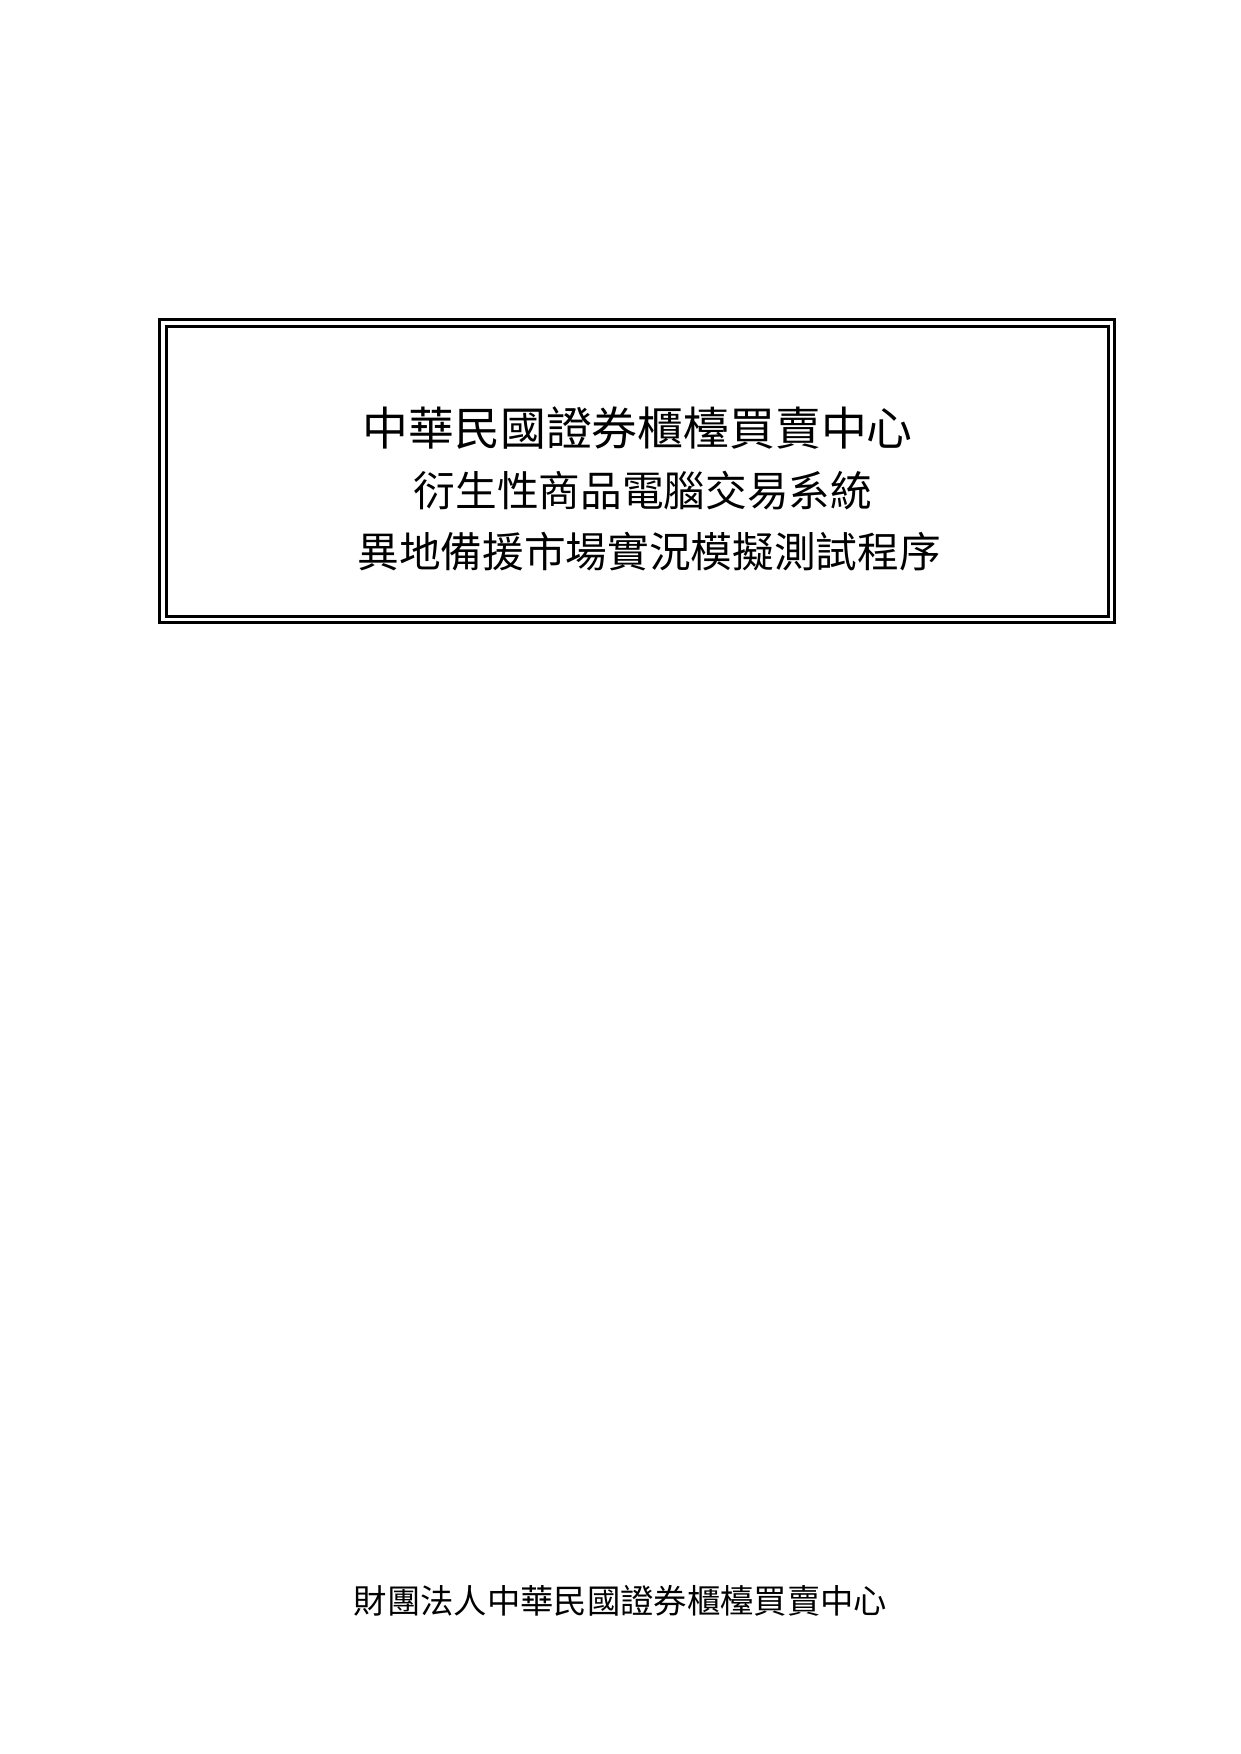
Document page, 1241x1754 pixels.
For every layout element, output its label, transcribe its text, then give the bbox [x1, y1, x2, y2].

text 衍生性商品電腦交易系統 [168, 447, 1107, 507]
text [161, 507, 165, 579]
text 財團法人中華民國證券櫃檯買賣中心 [118, 1557, 1122, 1619]
text [161, 381, 165, 447]
text [161, 447, 165, 507]
text 中華民國證券櫃檯買賣中心 [168, 381, 1107, 447]
text 異地備援市場實況模擬測試程序 [168, 507, 1107, 579]
